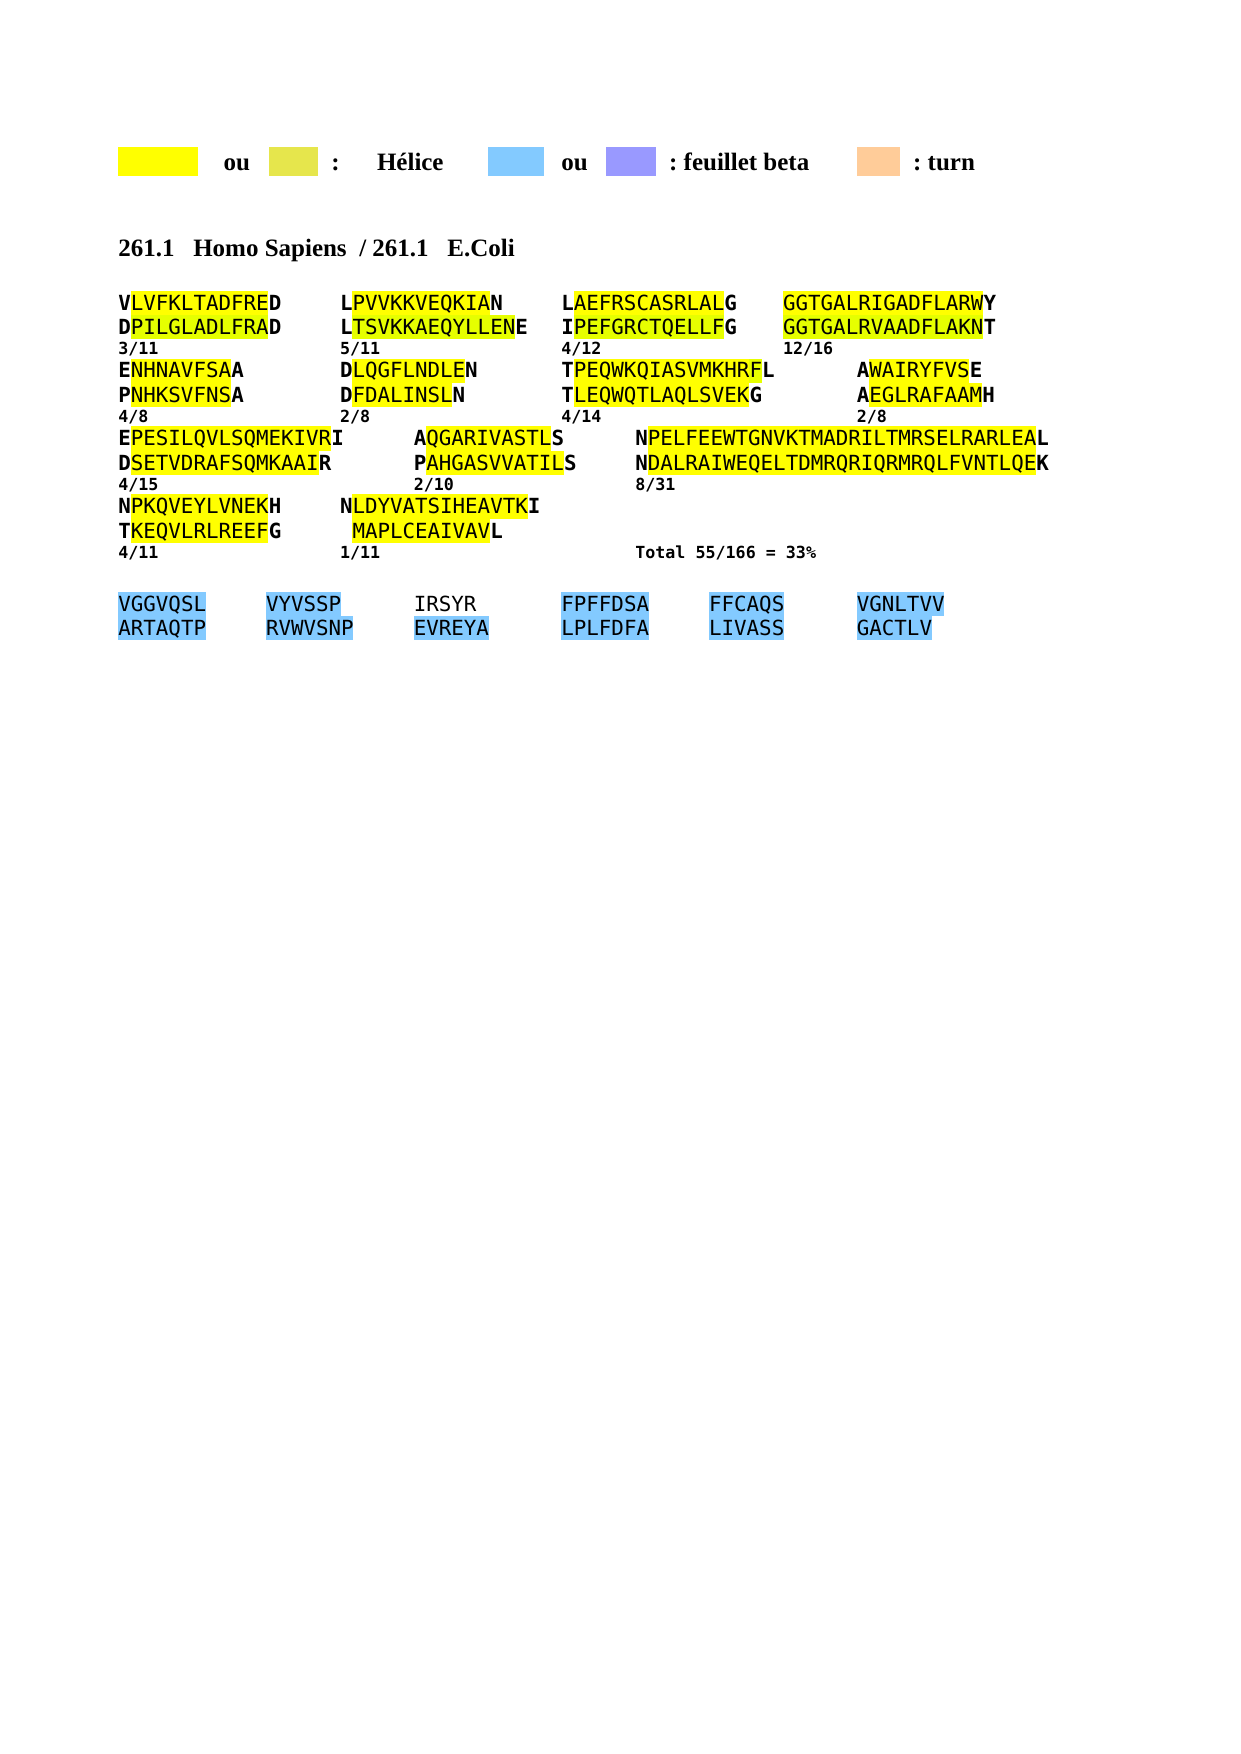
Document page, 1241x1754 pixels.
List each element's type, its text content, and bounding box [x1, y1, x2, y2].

text PNHKSVFNSA DFDALINSLN TLEQWQTLAQLSVEKG AEGLRAFAAMH [118, 383, 1122, 407]
text 3/11 5/11 4/12 12/16 [118, 339, 1122, 358]
text VGGVQSL VYVSSP IRSYR FPFFDSA FFCAQS VGNLTVV [118, 592, 1122, 616]
text VLVFKLTADFRED LPVVKKVEQKIAN LAEFRSCASRLALG GGTGALRIGADFLARWY [118, 291, 1122, 315]
text DSETVDRAFSQMKAAIR PAHGASVVATILS NDALRAIWEQELTDMRQRIQRMRQLFVNTLQEK [118, 451, 1122, 475]
text 261.1 Homo Sapiens / 261.1 E.Coli [118, 233, 1122, 262]
text ENHNAVFSAA DLQGFLNDLEN TPEQWKQIASVMKHRFL AWAIRYFVSE [118, 358, 1122, 383]
text NPKQVEYLVNEKH NLDYVATSIHEAVTKI [118, 494, 1122, 519]
text 4/15 2/10 8/31 [118, 475, 1122, 494]
text ARTAQTP RVWVSNP EVREYA LPLFDFA LIVASS GACTLV [118, 616, 1122, 640]
text TKEQVLRLREEFG MAPLCEAIVAVL [118, 519, 1122, 543]
text 4/8 2/8 4/14 2/8 [118, 407, 1122, 426]
text EPESILQVLSQMEKIVRI AQGARIVASTLS NPELFEEWTGNVKTMADRILTMRSELRARLEAL [118, 426, 1122, 451]
text 4/11 1/11 Total 55/166 = 33% [118, 543, 1122, 562]
text ou : Hélice ou : feuillet beta : turn [118, 147, 1122, 176]
text DPILGLADLFRAD LTSVKKAEQYLLENE IPEFGRCTQELLFG GGTGALRVAADFLAKNT [118, 315, 1122, 339]
